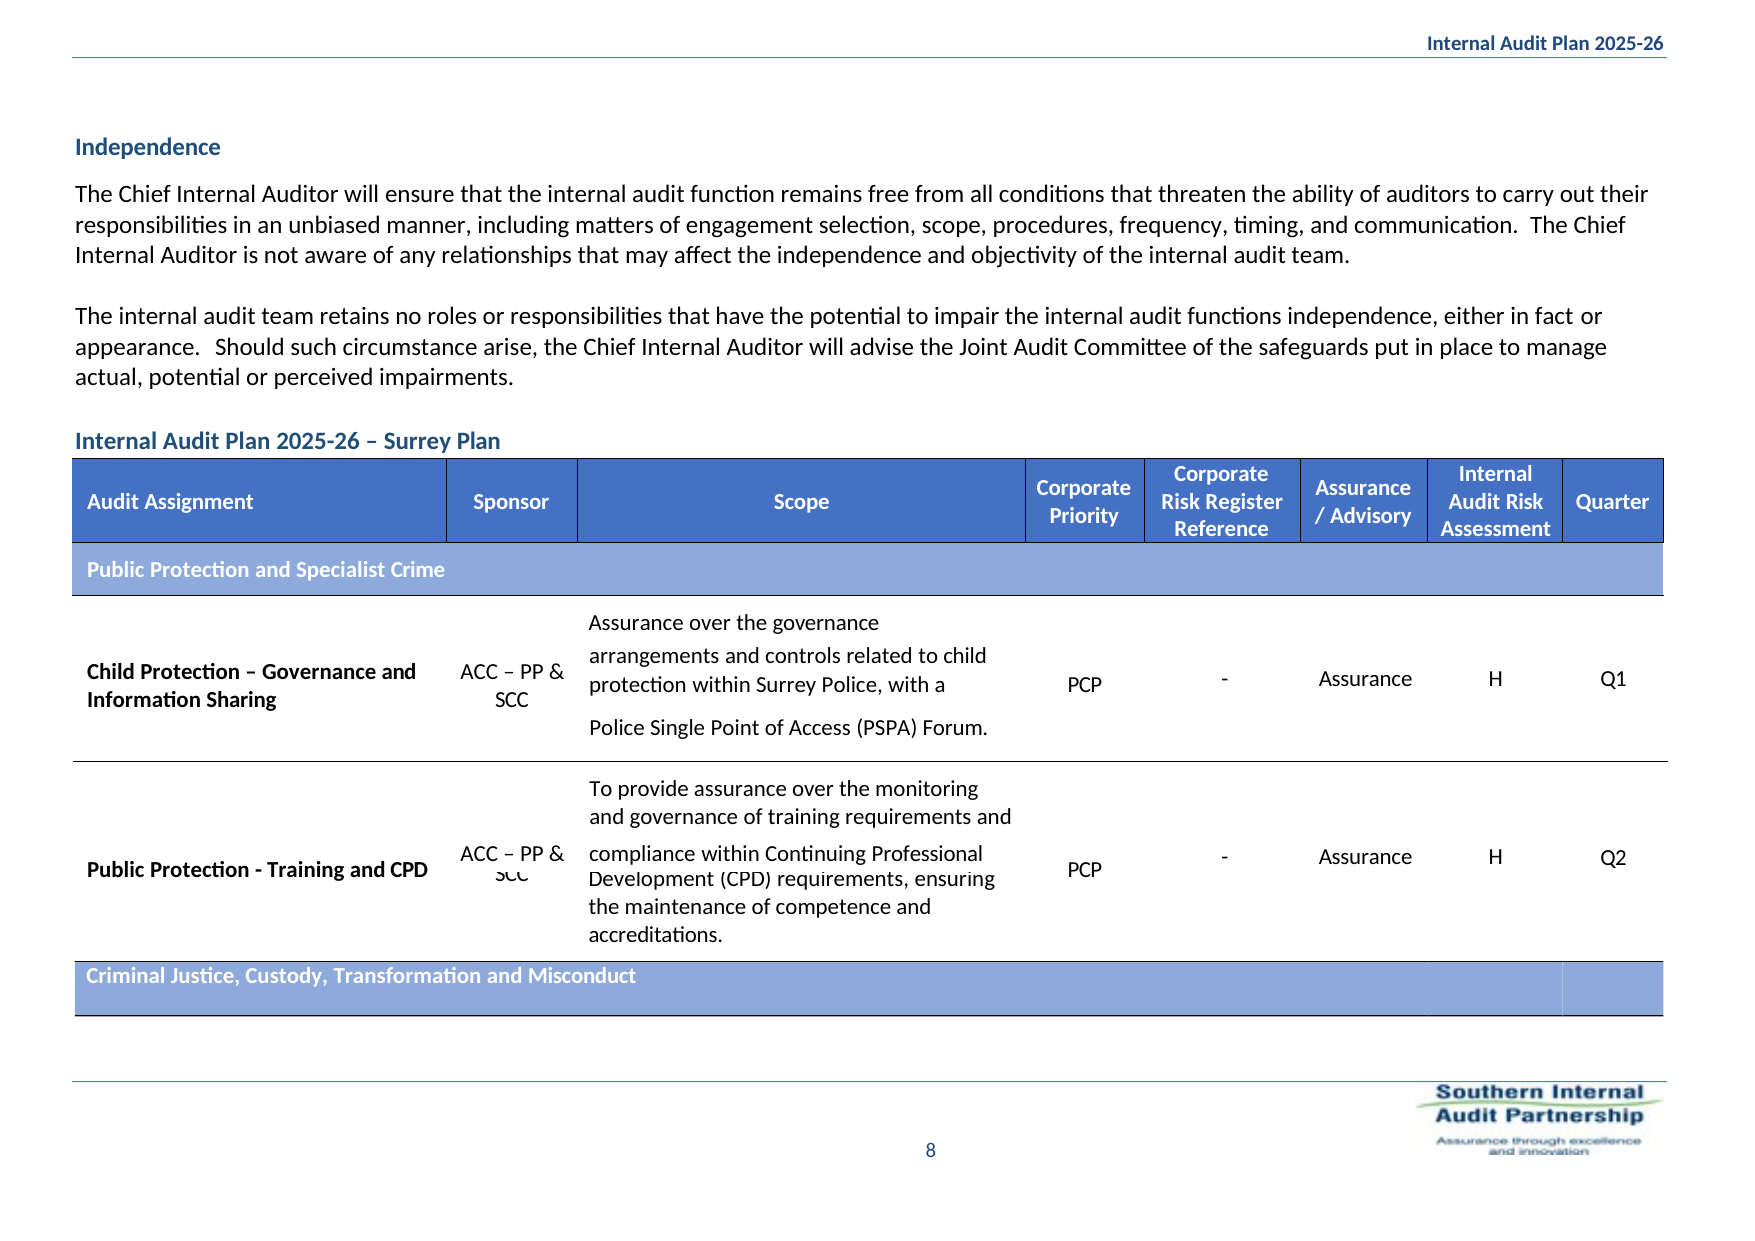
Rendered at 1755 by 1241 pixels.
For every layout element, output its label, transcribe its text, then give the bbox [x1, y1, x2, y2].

text specific focus on information sharing and the [1673, 693, 1725, 721]
table_header Audit Assignment [72, 459, 446, 542]
text Assurance over the governance [1096, 641, 1673, 872]
subtitle Independence [75, 131, 1725, 161]
text Assurance over the governance [588, 608, 1725, 636]
table_header Quarter [1563, 459, 1663, 542]
table_header Sponsor [447, 459, 577, 542]
table_header Child Protection – Governance and ACC – PP & arrangements and controls related to child Information Sharing SCC protection within Surrey Police, with a PCP Police Single Point of Access (PSPA) Forum. [73, 641, 1161, 761]
text The Chief Internal Auditor will ensure that the internal audit function remains free from all conditions that threaten the ability of auditors to carry out their responsibilities in an unbiased manner, including matters of engagement selection, scope, procedures, frequency, timing, and communication. The Chief Internal Auditor is not aware of any relationships that may affect the independence and objectivity of the internal audit team. [75, 178, 1659, 270]
table_cell Public Protection and Specialist Crime [72, 543, 1663, 595]
text Development (CPD) requirements, ensuring the maintenance of competence and accreditations. [588, 872, 996, 948]
table_header Corporate Risk Register Reference [1145, 459, 1300, 542]
text The internal audit team retains no roles or responsibilities that have the potential to impair the internal audit functions independence, either in fact or appearance. Should such circumstance arise, the Chief Internal Auditor will advise the Joint Audit Committee of the safeguards put in place to manage actual, potential or perceived impairments. [75, 300, 1659, 392]
table_header Internal Audit Risk Assessment [1428, 459, 1562, 542]
table_cell To provide assurance over the monitoring and governance of training requirements and Public Protection - Training and CPD ACC – PP & compliance within Continuing Professional PCP [73, 762, 1161, 871]
table_cell H [1450, 762, 1552, 871]
subtitle Internal Audit Plan 2025-26 – Surrey Plan [75, 425, 1725, 456]
text SCC [59, 859, 529, 887]
table_header Corporate Priority [1026, 459, 1144, 542]
table_header Scope [578, 459, 1025, 542]
table_cell Q2 [1552, 762, 1668, 871]
table_cell - Assurance [1161, 762, 1450, 871]
table_header Q1 [1552, 641, 1668, 761]
table_header H [1450, 641, 1552, 761]
table_header Assurance / Advisory [1301, 459, 1427, 542]
text Assurance over the governance [66, 641, 88, 872]
table_header - Assurance [1161, 641, 1450, 761]
